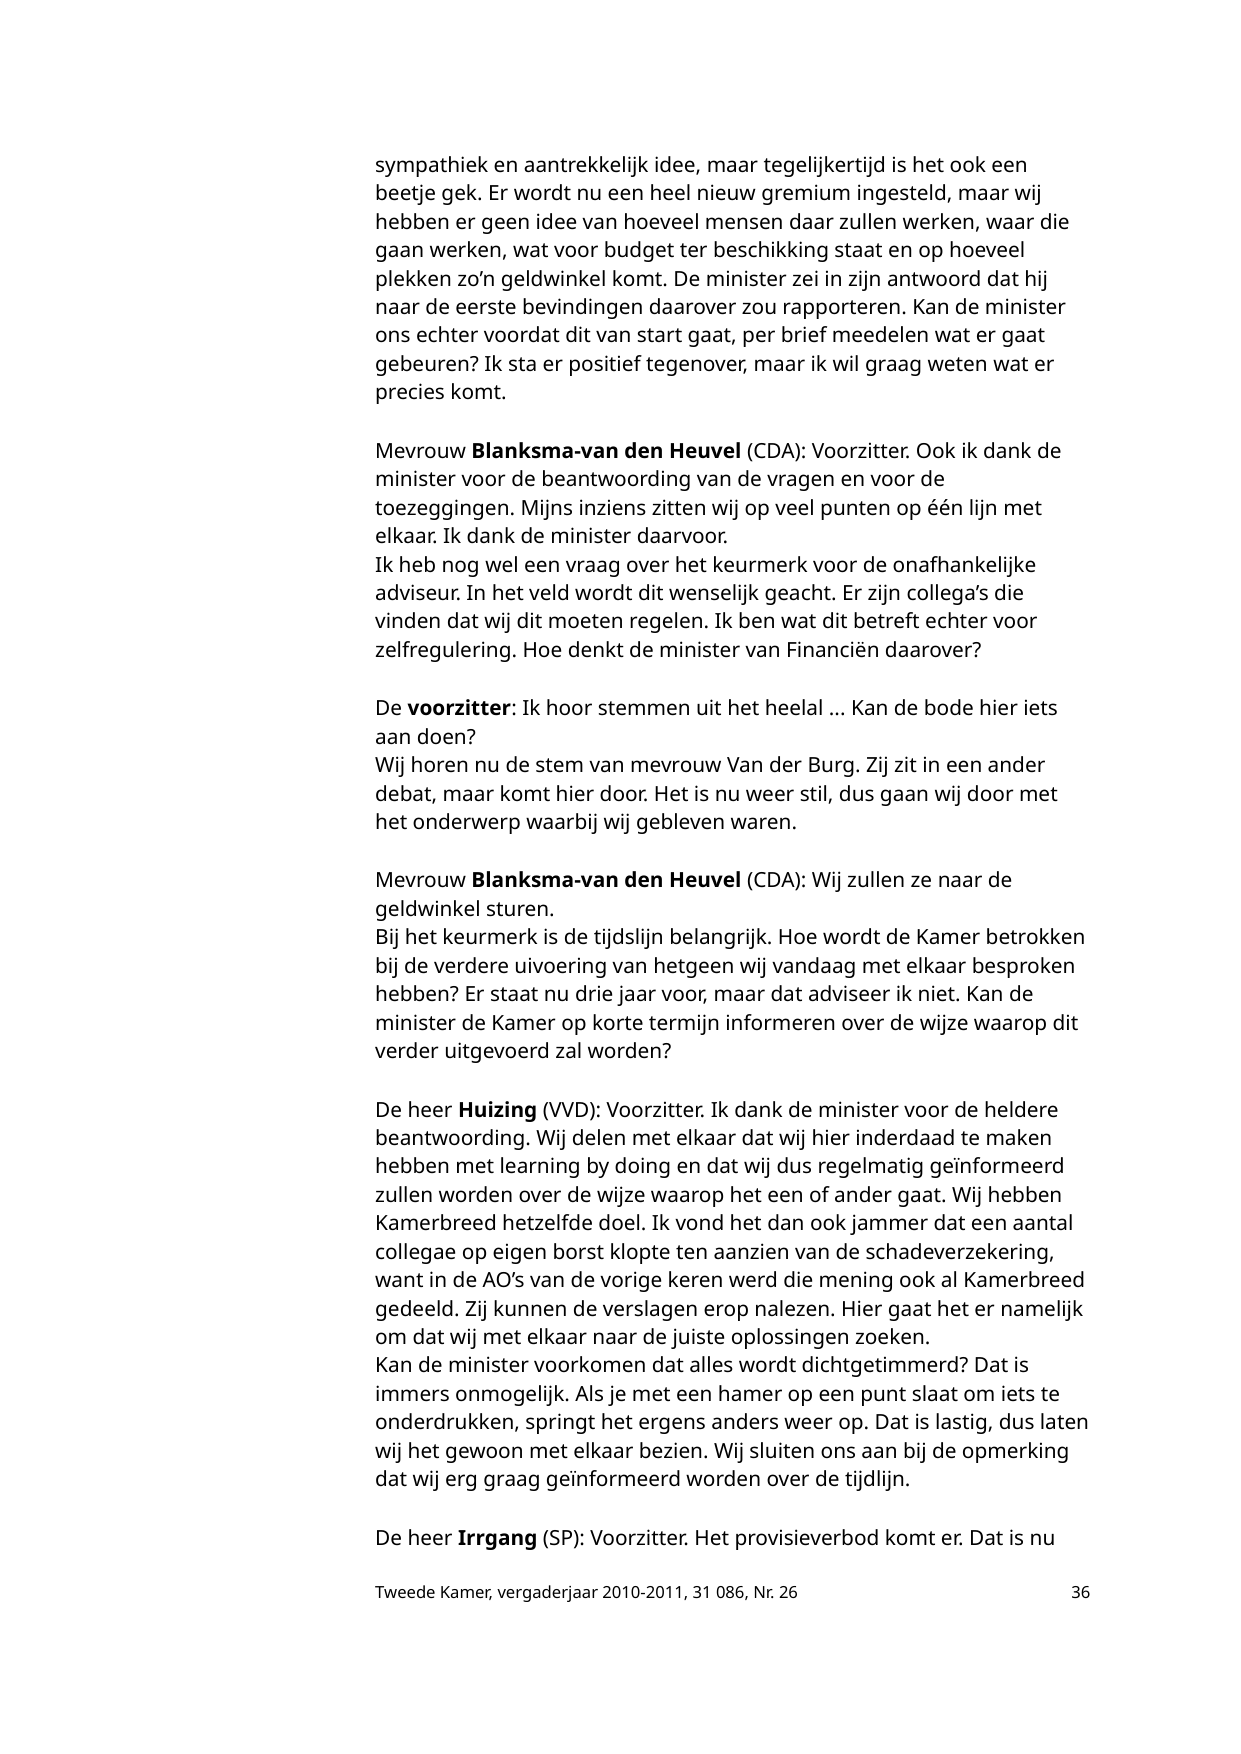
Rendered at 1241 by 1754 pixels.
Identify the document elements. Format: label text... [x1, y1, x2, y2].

text Mevrouw Blanksma-van den Heuvel (CDA): Wij zullen ze naar de geldwinkel sturen. [375, 866, 1090, 922]
text Ik heb nog wel een vraag over het keurmerk voor de onafhankelijke adviseur. In het veld wordt dit wenselijk geacht. Er zijn collega’s die vinden dat wij dit moeten regelen. Ik ben wat dit betreft echter voor zelfregulering. Hoe denkt de minister van Financiën daarover? [375, 550, 1090, 663]
text De heer Huizing (VVD): Voorzitter. Ik dank de minister voor de heldere beantwoording. Wij delen met elkaar dat wij hier inderdaad te maken hebben met learning by doing en dat wij dus regelmatig geïnformeerd zullen worden over de wijze waarop het een of ander gaat. Wij hebben Kamerbreed hetzelfde doel. Ik vond het dan ook jammer dat een aantal collegae op eigen borst klopte ten aanzien van de schadeverzekering, want in de AO’s van de vorige keren werd die mening ook al Kamerbreed gedeeld. Zij kunnen de verslagen erop nalezen. Hier gaat het er namelijk om dat wij met elkaar naar de juiste oplossingen zoeken. [375, 1095, 1090, 1351]
text Wij horen nu de stem van mevrouw Van der Burg. Zij zit in een ander debat, maar komt hier door. Het is nu weer stil, dus gaan wij door met het onderwerp waarbij wij gebleven waren. [375, 750, 1090, 836]
text Kan de minister voorkomen dat alles wordt dichtgetimmerd? Dat is immers onmogelijk. Als je met een hamer op een punt slaat om iets te onderdrukken, springt het ergens anders weer op. Dat is lastig, dus laten wij het gewoon met elkaar bezien. Wij sluiten ons aan bij de opmerking dat wij erg graag geïnformeerd worden over de tijdlijn. [375, 1351, 1090, 1493]
text sympathiek en aantrekkelijk idee, maar tegelijkertijd is het ook een beetje gek. Er wordt nu een heel nieuw gremium ingesteld, maar wij hebben er geen idee van hoeveel mensen daar zullen werken, waar die gaan werken, wat voor budget ter beschikking staat en op hoeveel plekken zo’n geldwinkel komt. De minister zei in zijn antwoord dat hij naar de eerste bevindingen daarover zou rapporteren. Kan de minister ons echter voordat dit van start gaat, per brief meedelen wat er gaat gebeuren? Ik sta er positief tegenover, maar ik wil graag weten wat er precies komt. [375, 150, 1090, 406]
text De heer Irrgang (SP): Voorzitter. Het provisieverbod komt er. Dat is nu [375, 1523, 1090, 1551]
text Mevrouw Blanksma-van den Heuvel (CDA): Voorzitter. Ook ik dank de minister voor de beantwoording van de vragen en voor de toezeggingen. Mijns inziens zitten wij op veel punten op één lijn met elkaar. Ik dank de minister daarvoor. [375, 436, 1090, 550]
text Bij het keurmerk is de tijdslijn belangrijk. Hoe wordt de Kamer betrokken bij de verdere uivoering van hetgeen wij vandaag met elkaar besproken hebben? Er staat nu drie jaar voor, maar dat adviseer ik niet. Kan de minister de Kamer op korte termijn informeren over de wijze waarop dit verder uitgevoerd zal worden? [375, 922, 1090, 1065]
text De voorzitter: Ik hoor stemmen uit het heelal ... Kan de bode hier iets aan doen? [375, 693, 1090, 750]
